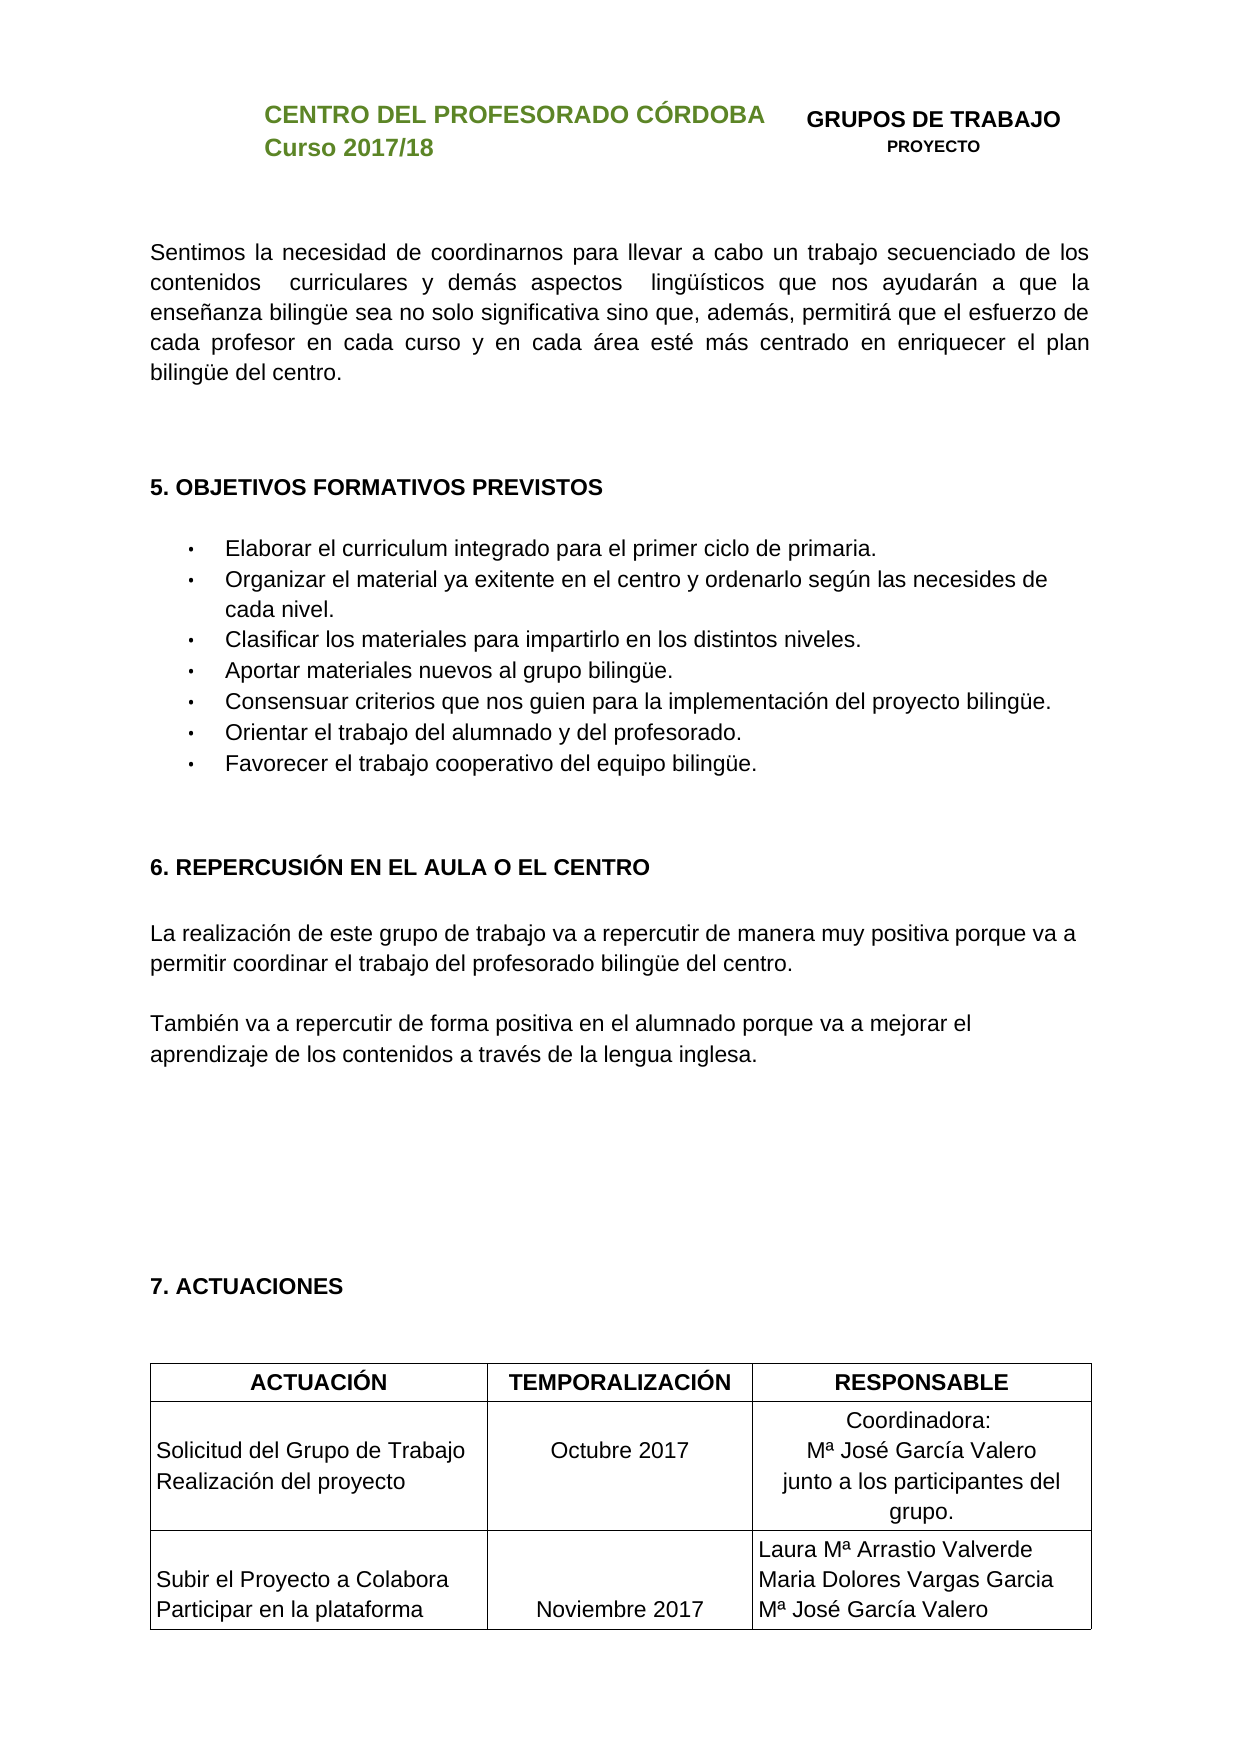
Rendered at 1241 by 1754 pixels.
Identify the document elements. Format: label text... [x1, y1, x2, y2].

table_header RESPONSABLE [753, 1364, 1091, 1401]
text 7. ACTUACIONES [150, 1273, 1090, 1299]
table_cell Octubre 2017 [488, 1402, 752, 1530]
list Clasificar los materiales para impartirlo en los distintos niveles. [187, 626, 1090, 653]
table_header TEMPORALIZACIÓN [488, 1364, 752, 1401]
text También va a repercutir de forma positiva en el alumnado porque va a mejorar el aprendizaje de los contenidos a través de la lengua inglesa. [150, 1010, 1090, 1067]
table_cell Coordinadora: Mª José García Valero junto a los participantes del grupo. [753, 1402, 1091, 1530]
text Sentimos la necesidad de coordinarnos para llevar a cabo un trabajo secuenciado de los contenidos curriculares y demás aspectos lingüísticos que nos ayudarán a que la enseñanza bilingüe sea no solo significativa sino que, además, permitirá que el esfuerzo de cada profesor en cada curso y en cada área esté más centrado en enriquecer el plan bilingüe del centro. [150, 238, 1090, 386]
table_cell Noviembre 2017 [488, 1531, 752, 1628]
table_cell Subir el Proyecto a Colabora Participar en la plataforma [151, 1531, 487, 1628]
list Consensuar criterios que nos guien para la implementación del proyecto bilingüe. [187, 688, 1090, 715]
text 5. OBJETIVOS FORMATIVOS PREVISTOS [150, 474, 1090, 501]
list Orientar el trabajo del alumnado y del profesorado. [187, 719, 1090, 746]
table_cell Solicitud del Grupo de Trabajo Realización del proyecto [151, 1402, 487, 1530]
list Aportar materiales nuevos al grupo bilingüe. [187, 657, 1090, 684]
text La realización de este grupo de trabajo va a repercutir de manera muy positiva porque va a permitir coordinar el trabajo del profesorado bilingüe del centro. [150, 920, 1090, 976]
list Organizar el material ya exitente en el centro y ordenarlo según las necesides de cada nivel. [187, 566, 1090, 623]
table_header ACTUACIÓN [151, 1364, 487, 1401]
list Favorecer el trabajo cooperativo del equipo bilingüe. [187, 750, 1090, 777]
table_cell Laura Mª Arrastio Valverde Maria Dolores Vargas Garcia Mª José García Valero [753, 1531, 1091, 1628]
list Elaborar el curriculum integrado para el primer ciclo de primaria. [187, 535, 1090, 562]
text 6. REPERCUSIÓN EN EL AULA O EL CENTRO [150, 853, 1090, 880]
